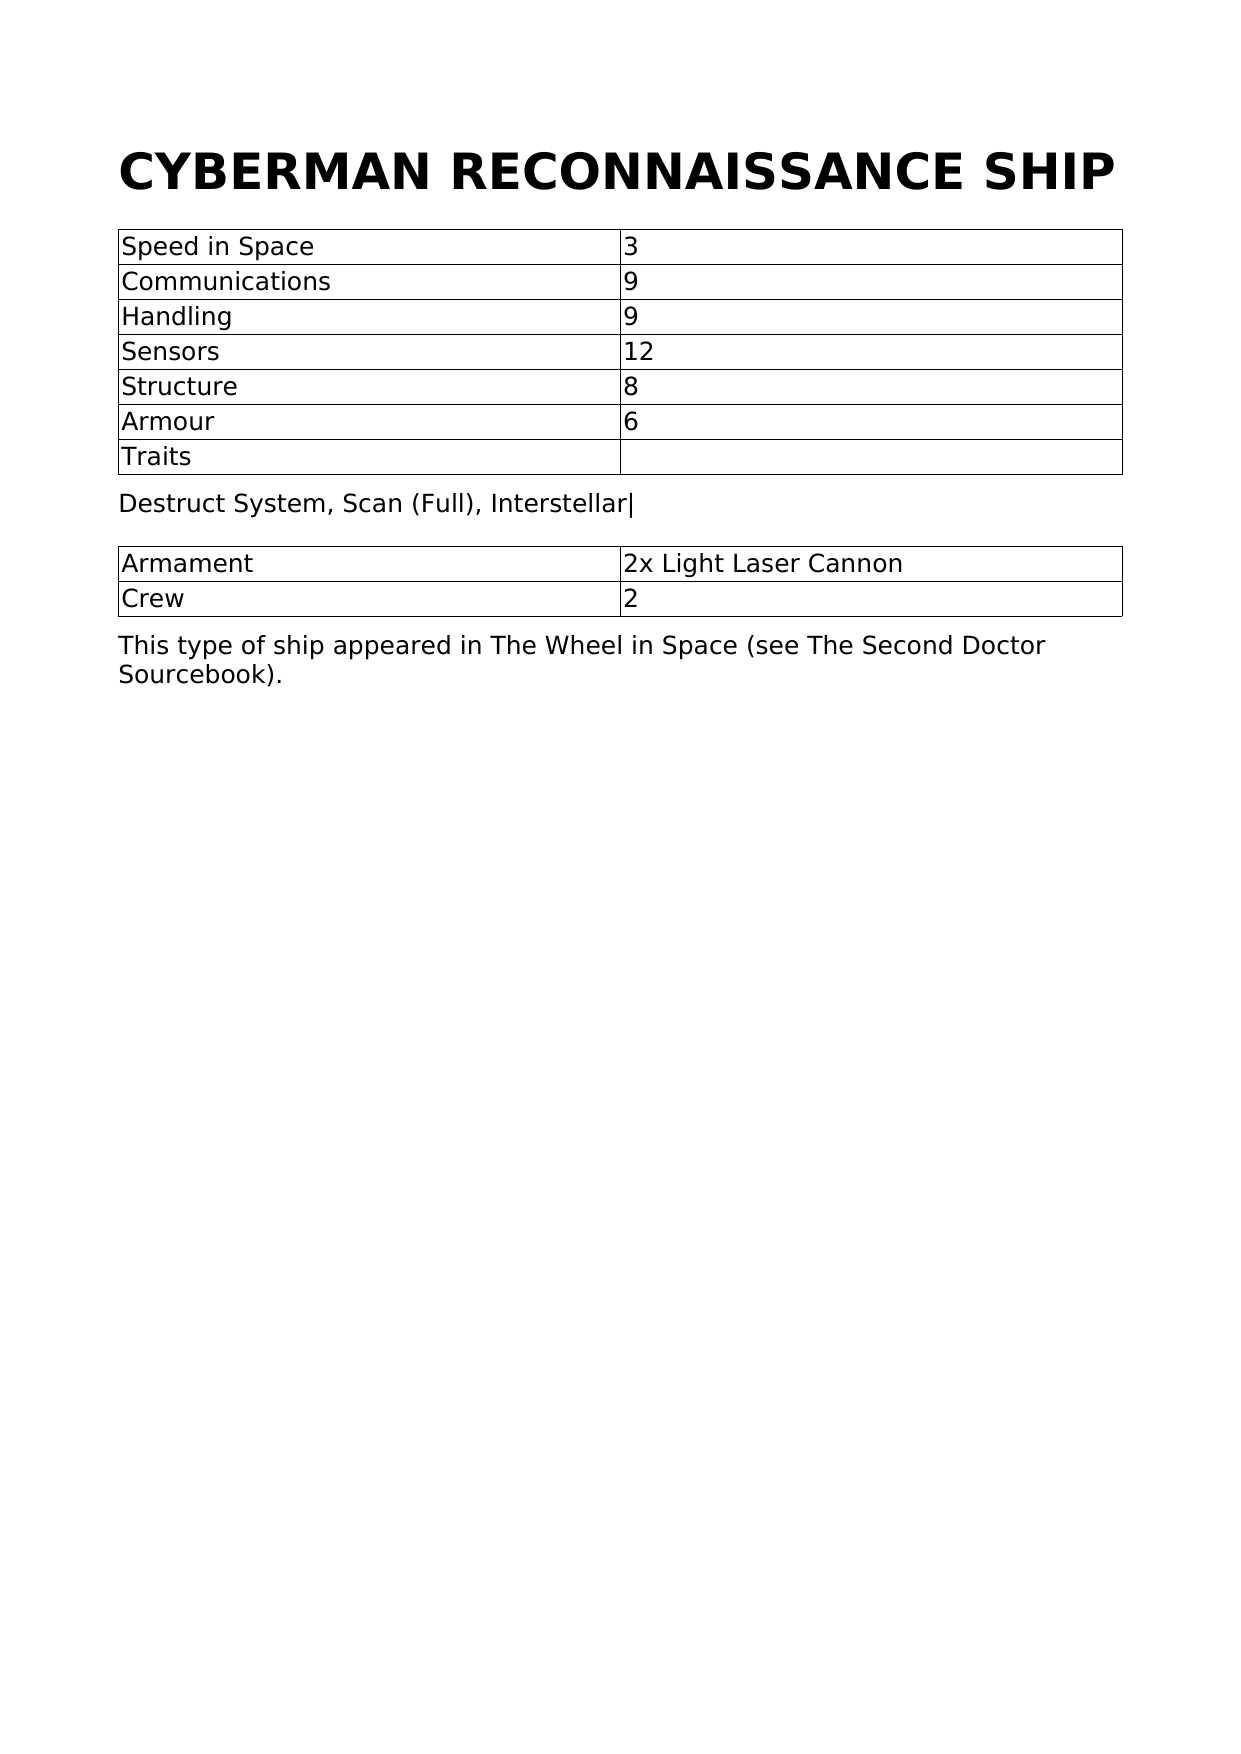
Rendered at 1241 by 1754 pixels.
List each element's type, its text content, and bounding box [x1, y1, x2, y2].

table_cell Traits [119, 440, 620, 474]
table_cell 9 [621, 265, 1122, 299]
table_header Speed in Space [119, 230, 620, 264]
table_cell 12 [621, 335, 1122, 369]
table_cell 2 [621, 582, 1122, 616]
table_cell 6 [621, 405, 1122, 439]
table_cell Armour [119, 405, 620, 439]
table_cell Crew [119, 582, 620, 616]
subtitle CYBERMAN RECONNAISSANCE SHIP [118, 143, 1122, 201]
table_cell Sensors [119, 335, 620, 369]
table_cell 9 [621, 300, 1122, 334]
table_header Armament [119, 547, 620, 581]
table_cell 8 [621, 370, 1122, 404]
table_header 3 [621, 230, 1122, 264]
table_cell Structure [119, 370, 620, 404]
text Destruct System, Scan (Full), Interstellar| [118, 489, 1122, 518]
text This type of ship appeared in The Wheel in Space (see The Second Doctor Sourcebook). [118, 631, 1122, 689]
table_cell [621, 440, 1122, 474]
table_header 2x Light Laser Cannon [621, 547, 1122, 581]
table_cell Communications [119, 265, 620, 299]
table_cell Handling [119, 300, 620, 334]
